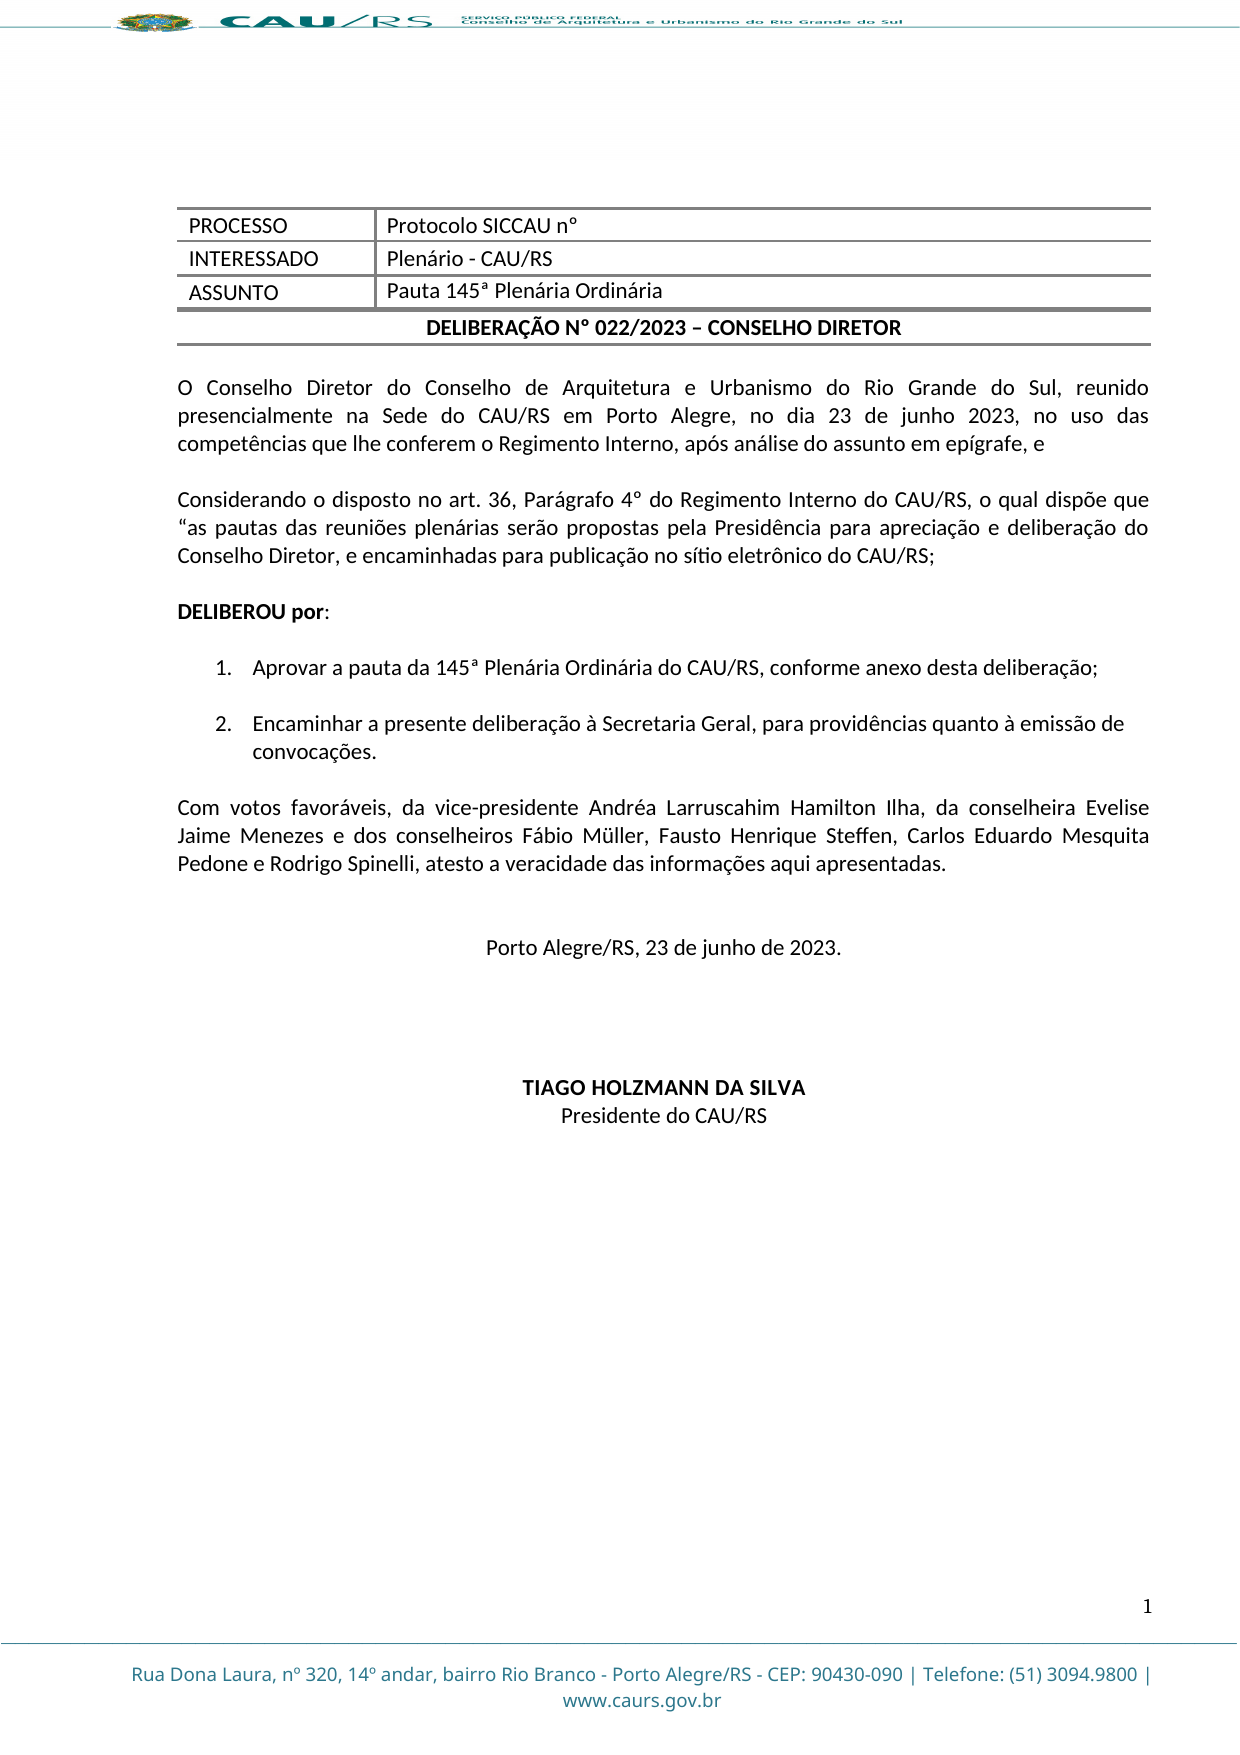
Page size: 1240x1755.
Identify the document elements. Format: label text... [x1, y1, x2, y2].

table_cell Plenário - CAU/RS [377, 242, 1151, 273]
text O Conselho Diretor do Conselho de Arquitetura e Urbanismo do Rio Grande do Sul, reunido presencialmente na Sede do CAU/RS em Porto Alegre, no dia 23 de junho 2023, no uso das competências que lhe conferem o Regimento Interno, após análise do assunto em epígrafe, e [177, 373, 1151, 457]
text DELIBEROU por: [177, 597, 1151, 625]
table_header Protocolo SICCAU nº [377, 210, 1151, 240]
text TIAGO HOLZMANN DA SILVA [177, 1073, 1151, 1101]
list Aprovar a pauta da 145ª Plenária Ordinária do CAU/RS, conforme anexo desta deliberação; [215, 653, 1151, 681]
table_header PROCESSO [177, 210, 374, 240]
table_cell INTERESSADO [177, 242, 374, 273]
table_cell DELIBERAÇÃO Nº 022/2023 – CONSELHO DIRETOR [177, 312, 1151, 343]
table_cell Pauta 145ª Plenária Ordinária [377, 277, 1151, 307]
table_cell ASSUNTO [177, 277, 374, 307]
text Presidente do CAU/RS [177, 1101, 1151, 1129]
text Considerando o disposto no art. 36, Parágrafo 4º do Regimento Interno do CAU/RS, o qual dispõe que “as pautas das reuniões plenárias serão propostas pela Presidência para apreciação e deliberação do Conselho Diretor, e encaminhadas para publicação no sítio eletrônico do CAU/RS; [177, 485, 1151, 569]
list Encaminhar a presente deliberação à Secretaria Geral, para providências quanto à emissão de convocações. [215, 709, 1151, 765]
text Com votos favoráveis, da vice-presidente Andréa Larruscahim Hamilton Ilha, da conselheira Evelise Jaime Menezes e dos conselheiros Fábio Müller, Fausto Henrique Steffen, Carlos Eduardo Mesquita Pedone e Rodrigo Spinelli, atesto a veracidade das informações aqui apresentadas. [177, 793, 1151, 877]
text Porto Alegre/RS, 23 de junho de 2023. [177, 933, 1151, 961]
